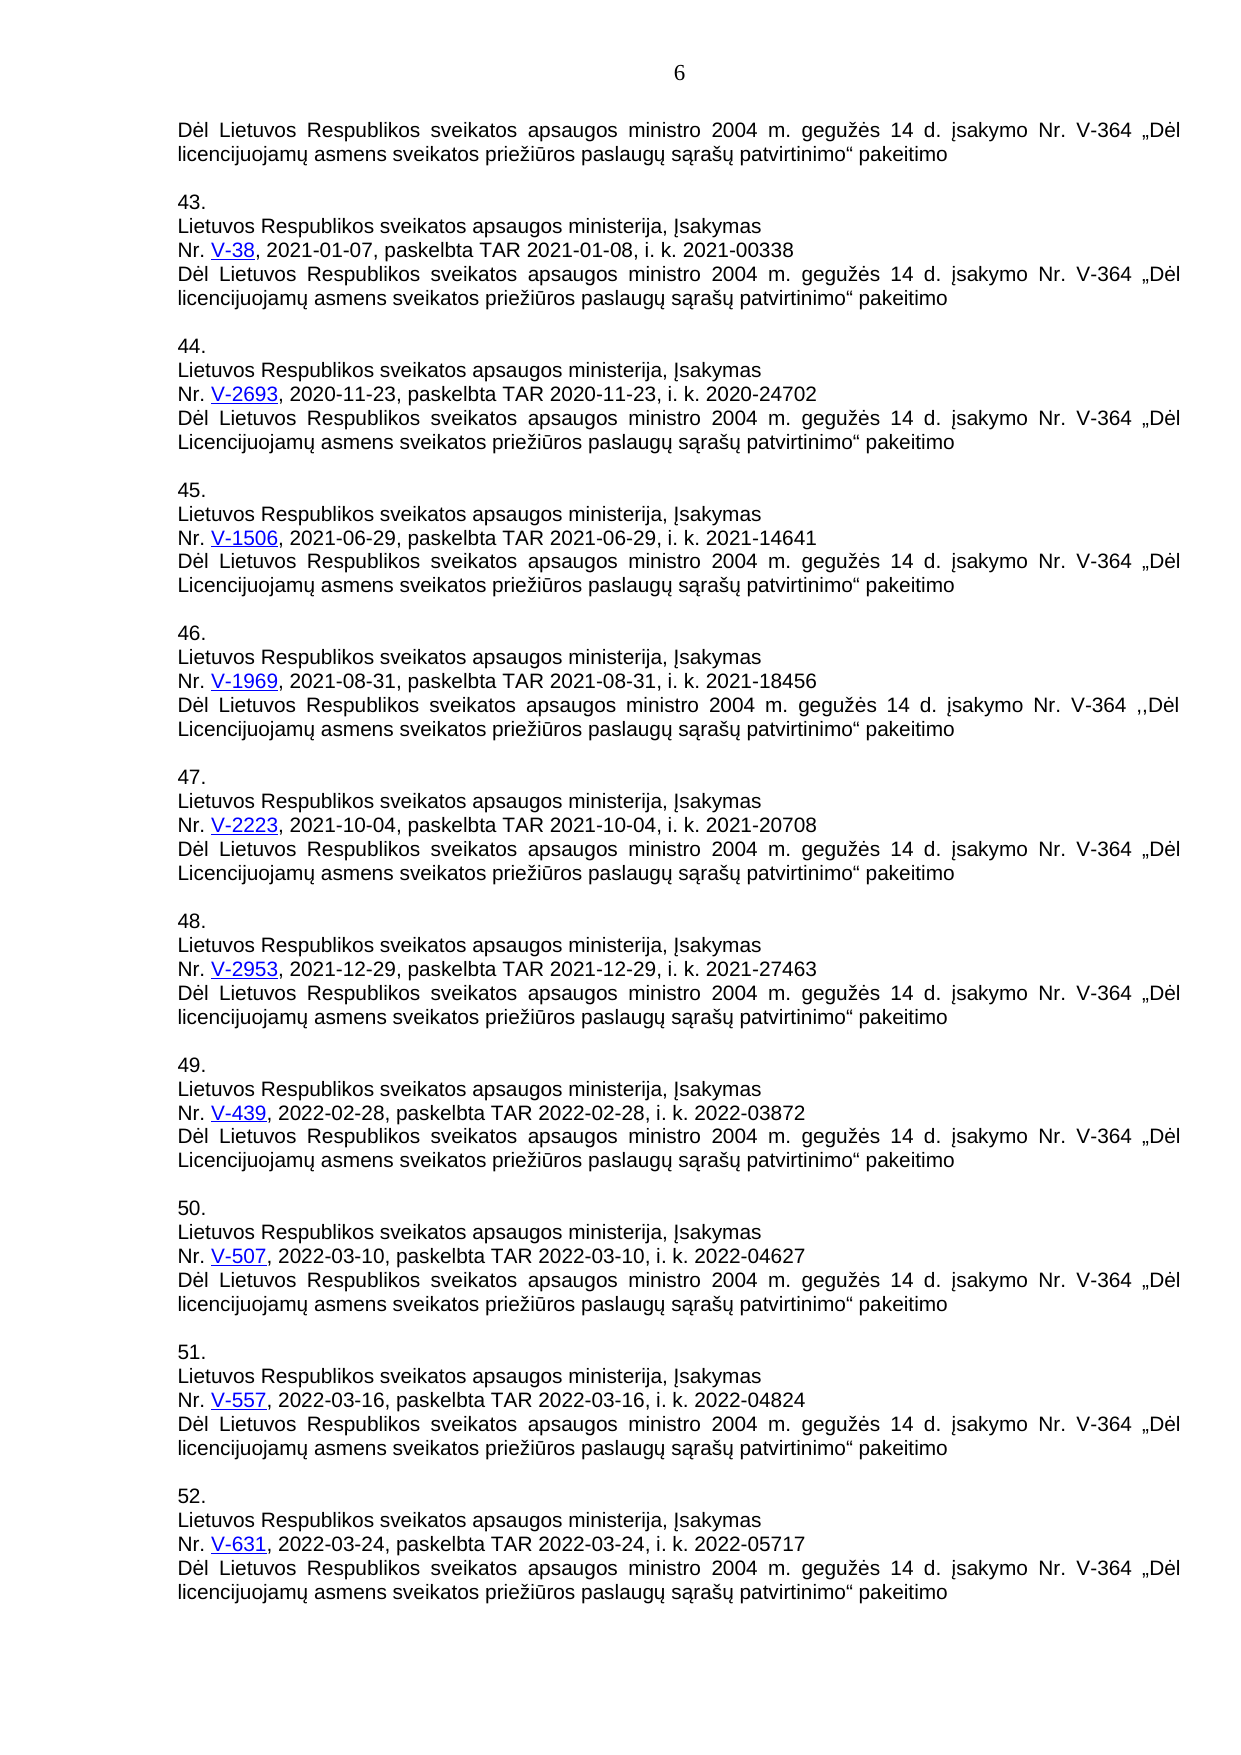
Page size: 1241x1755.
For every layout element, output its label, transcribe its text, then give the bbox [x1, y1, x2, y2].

text Lietuvos Respublikos sveikatos apsaugos ministerija, Įsakymas [177, 789, 1181, 813]
text Nr. V-1506, 2021-06-29, paskelbta TAR 2021-06-29, i. k. 2021-14641 [177, 525, 1181, 549]
text Dėl Lietuvos Respublikos sveikatos apsaugos ministro 2004 m. gegužės 14 d. įsakymo Nr. V-364 „Dėl Licencijuojamų asmens sveikatos priežiūros paslaugų sąrašų patvirtinimo“ pakeitimo [177, 549, 1181, 597]
text 49. [177, 1052, 1181, 1076]
text 46. [177, 621, 1181, 645]
text Dėl Lietuvos Respublikos sveikatos apsaugos ministro 2004 m. gegužės 14 d. įsakymo Nr. V-364 „Dėl licencijuojamų asmens sveikatos priežiūros paslaugų sąrašų patvirtinimo“ pakeitimo [177, 262, 1181, 310]
text Lietuvos Respublikos sveikatos apsaugos ministerija, Įsakymas [177, 1220, 1181, 1244]
text 47. [177, 765, 1181, 789]
text Lietuvos Respublikos sveikatos apsaugos ministerija, Įsakymas [177, 358, 1181, 382]
text Dėl Lietuvos Respublikos sveikatos apsaugos ministro 2004 m. gegužės 14 d. įsakymo Nr. V-364 „Dėl licencijuojamų asmens sveikatos priežiūros paslaugų sąrašų patvirtinimo“ pakeitimo [177, 1556, 1181, 1603]
text 45. [177, 477, 1181, 501]
text Nr. V-38, 2021-01-07, paskelbta TAR 2021-01-08, i. k. 2021-00338 [177, 238, 1181, 262]
text Nr. V-507, 2022-03-10, paskelbta TAR 2022-03-10, i. k. 2022-04627 [177, 1244, 1181, 1268]
text Lietuvos Respublikos sveikatos apsaugos ministerija, Įsakymas [177, 1076, 1181, 1100]
text Dėl Lietuvos Respublikos sveikatos apsaugos ministro 2004 m. gegužės 14 d. įsakymo Nr. V-364 „Dėl licencijuojamų asmens sveikatos priežiūros paslaugų sąrašų patvirtinimo“ pakeitimo [177, 118, 1181, 166]
text 50. [177, 1196, 1181, 1220]
text 43. [177, 190, 1181, 214]
text Lietuvos Respublikos sveikatos apsaugos ministerija, Įsakymas [177, 214, 1181, 238]
text Lietuvos Respublikos sveikatos apsaugos ministerija, Įsakymas [177, 501, 1181, 525]
text Dėl Lietuvos Respublikos sveikatos apsaugos ministro 2004 m. gegužės 14 d. įsakymo Nr. V-364 ,,Dėl Licencijuojamų asmens sveikatos priežiūros paslaugų sąrašų patvirtinimo“ pakeitimo [177, 693, 1181, 741]
text Dėl Lietuvos Respublikos sveikatos apsaugos ministro 2004 m. gegužės 14 d. įsakymo Nr. V-364 „Dėl Licencijuojamų asmens sveikatos priežiūros paslaugų sąrašų patvirtinimo“ pakeitimo [177, 406, 1181, 453]
text 51. [177, 1340, 1181, 1364]
text Dėl Lietuvos Respublikos sveikatos apsaugos ministro 2004 m. gegužės 14 d. įsakymo Nr. V-364 „Dėl licencijuojamų asmens sveikatos priežiūros paslaugų sąrašų patvirtinimo“ pakeitimo [177, 981, 1181, 1028]
text Nr. V-2693, 2020-11-23, paskelbta TAR 2020-11-23, i. k. 2020-24702 [177, 382, 1181, 406]
text 52. [177, 1484, 1181, 1508]
text Dėl Lietuvos Respublikos sveikatos apsaugos ministro 2004 m. gegužės 14 d. įsakymo Nr. V-364 „Dėl licencijuojamų asmens sveikatos priežiūros paslaugų sąrašų patvirtinimo“ pakeitimo [177, 1268, 1181, 1316]
text Nr. V-439, 2022-02-28, paskelbta TAR 2022-02-28, i. k. 2022-03872 [177, 1100, 1181, 1124]
text Nr. V-1969, 2021-08-31, paskelbta TAR 2021-08-31, i. k. 2021-18456 [177, 669, 1181, 693]
text Lietuvos Respublikos sveikatos apsaugos ministerija, Įsakymas [177, 933, 1181, 957]
text Nr. V-2953, 2021-12-29, paskelbta TAR 2021-12-29, i. k. 2021-27463 [177, 957, 1181, 981]
text Nr. V-2223, 2021-10-04, paskelbta TAR 2021-10-04, i. k. 2021-20708 [177, 813, 1181, 837]
text Lietuvos Respublikos sveikatos apsaugos ministerija, Įsakymas [177, 1508, 1181, 1532]
text Lietuvos Respublikos sveikatos apsaugos ministerija, Įsakymas [177, 1364, 1181, 1388]
text 44. [177, 334, 1181, 358]
text Dėl Lietuvos Respublikos sveikatos apsaugos ministro 2004 m. gegužės 14 d. įsakymo Nr. V-364 „Dėl Licencijuojamų asmens sveikatos priežiūros paslaugų sąrašų patvirtinimo“ pakeitimo [177, 1124, 1181, 1172]
text Nr. V-557, 2022-03-16, paskelbta TAR 2022-03-16, i. k. 2022-04824 [177, 1388, 1181, 1412]
text 48. [177, 909, 1181, 933]
text Lietuvos Respublikos sveikatos apsaugos ministerija, Įsakymas [177, 645, 1181, 669]
text Dėl Lietuvos Respublikos sveikatos apsaugos ministro 2004 m. gegužės 14 d. įsakymo Nr. V-364 „Dėl licencijuojamų asmens sveikatos priežiūros paslaugų sąrašų patvirtinimo“ pakeitimo [177, 1412, 1181, 1460]
text Dėl Lietuvos Respublikos sveikatos apsaugos ministro 2004 m. gegužės 14 d. įsakymo Nr. V-364 „Dėl Licencijuojamų asmens sveikatos priežiūros paslaugų sąrašų patvirtinimo“ pakeitimo [177, 837, 1181, 885]
text Nr. V-631, 2022-03-24, paskelbta TAR 2022-03-24, i. k. 2022-05717 [177, 1532, 1181, 1556]
